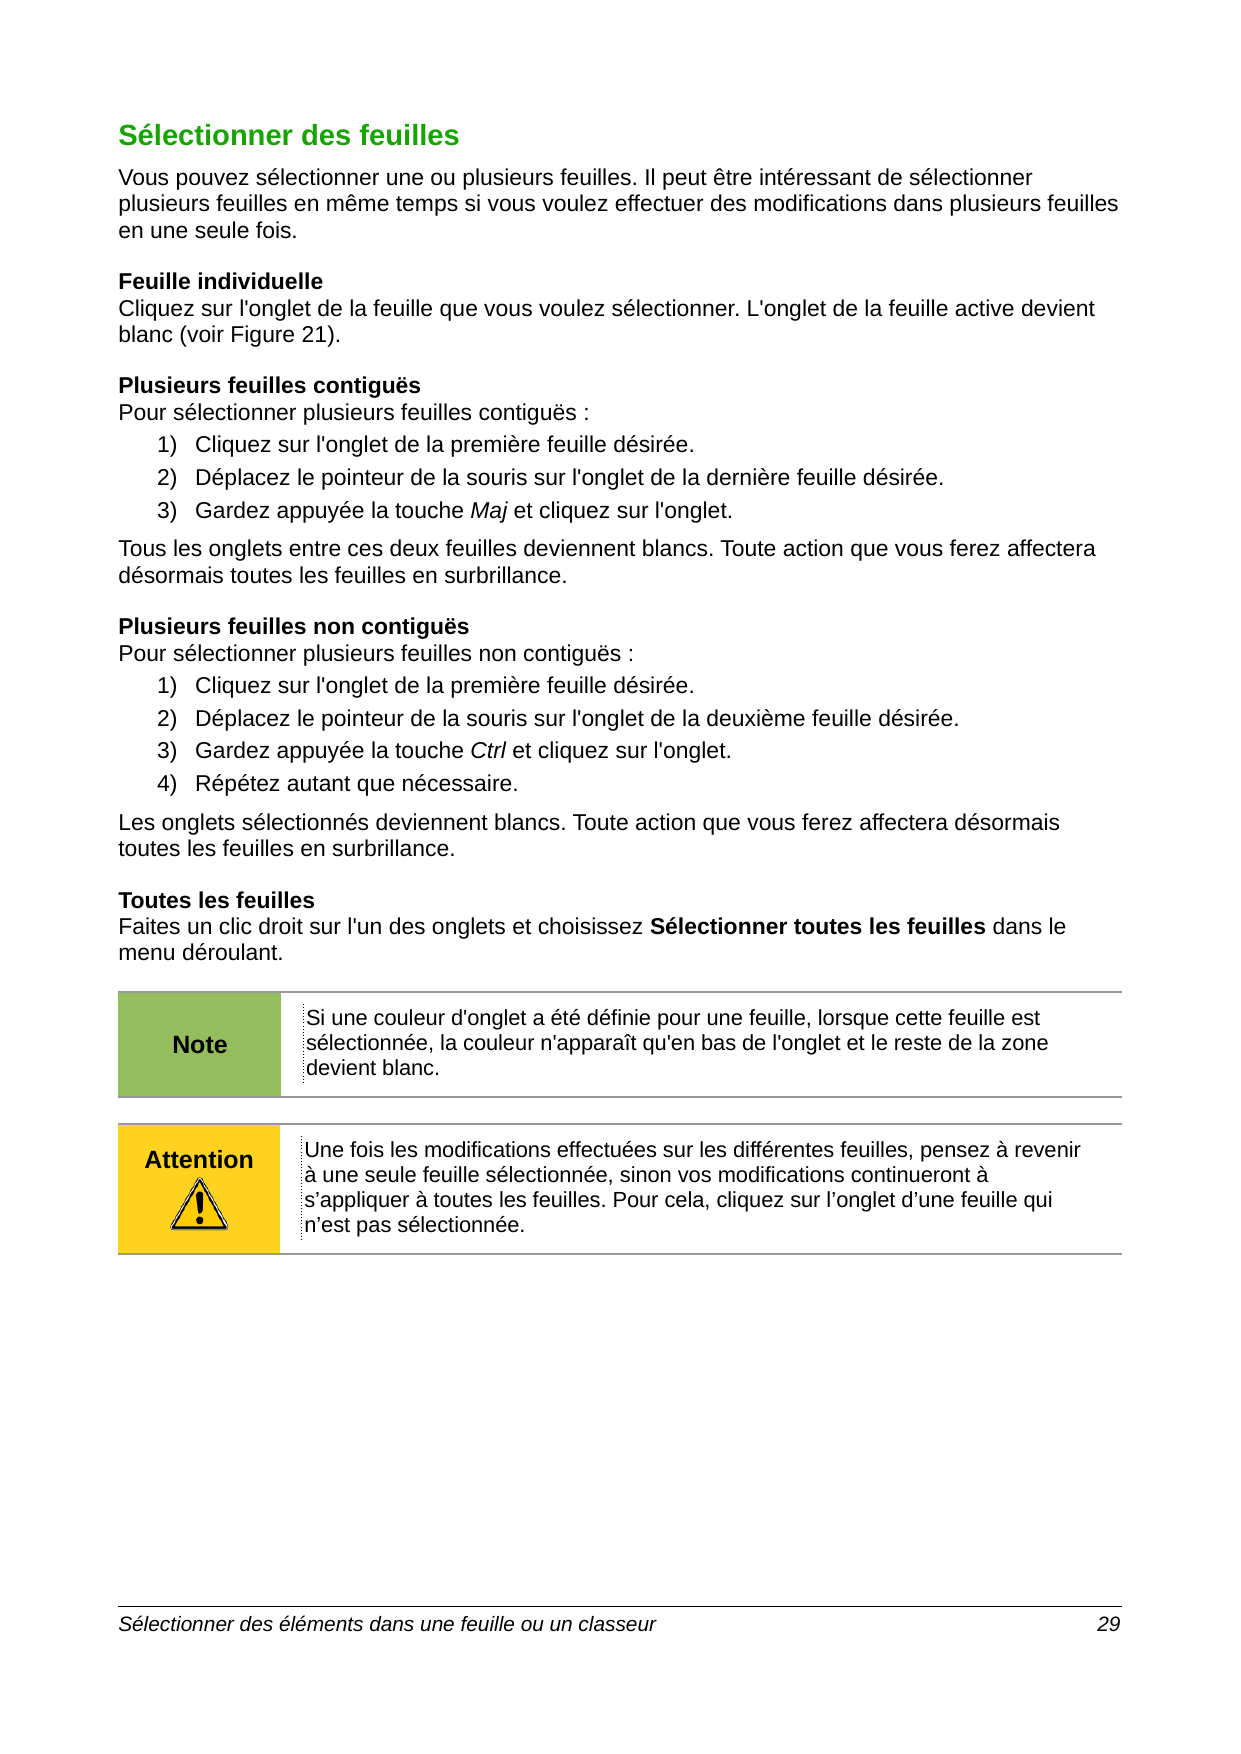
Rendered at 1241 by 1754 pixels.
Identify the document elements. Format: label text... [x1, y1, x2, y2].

text Feuille individuelle [118, 268, 1122, 294]
text Les onglets sélectionnés deviennent blancs. Toute action que vous ferez affectera désormais toutes les feuilles en surbrillance. [118, 809, 1122, 862]
text Faites un clic droit sur l'un des onglets et choisissez Sélectionner toutes les feuilles dans le menu déroulant. [118, 913, 1122, 966]
text Plusieurs feuilles contiguës [118, 372, 1122, 398]
list Répétez autant que nécessaire. [177, 770, 1122, 796]
text Plusieurs feuilles non contiguës [118, 613, 1122, 639]
picture [166, 1173, 232, 1234]
list Pour sélectionner plusieurs feuilles contiguës : [118, 398, 1122, 425]
list Déplacez le pointeur de la souris sur l'onglet de la dernière feuille désirée. [177, 464, 1122, 490]
table_header Si une couleur d'onglet a été définie pour une feuille, lorsque cette feuille est sélectionnée, la couleur n'apparaît qu'en bas de l'onglet et le reste de la zone devient blanc. [281, 993, 1122, 1096]
subtitle Sélectionner des feuilles [118, 118, 1122, 152]
list Cliquez sur l'onglet de la première feuille désirée. [177, 672, 1122, 699]
list Gardez appuyée la touche Ctrl et cliquez sur l'onglet. [177, 737, 1122, 764]
text Vous pouvez sélectionner une ou plusieurs feuilles. Il peut être intéressant de sélectionner plusieurs feuilles en même temps si vous voulez effectuer des modifications dans plusieurs feuilles en une seule fois. [118, 164, 1122, 243]
table_header Note [118, 993, 281, 1096]
table_header Attention [118, 1125, 280, 1253]
text Toutes les feuilles [118, 887, 1122, 913]
list Gardez appuyée la touche Maj et cliquez sur l'onglet. [177, 497, 1122, 523]
list Déplacez le pointeur de la souris sur l'onglet de la deuxième feuille désirée. [177, 705, 1122, 731]
table_header Une fois les modifications effectuées sur les différentes feuilles, pensez à revenir à une seule feuille sélectionnée, sinon vos modifications continueront à s’appliquer à toutes les feuilles. Pour cela, cliquez sur l’onglet d’une feuille qui n’est pas sélectionnée. [280, 1125, 1122, 1253]
text Tous les onglets entre ces deux feuilles deviennent blancs. Toute action que vous ferez affectera désormais toutes les feuilles en surbrillance. [118, 535, 1122, 588]
list Pour sélectionner plusieurs feuilles non contiguës : [118, 639, 1122, 666]
text Cliquez sur l'onglet de la feuille que vous voulez sélectionner. L'onglet de la feuille active devient blanc (voir Figure 21). [118, 294, 1122, 347]
list Cliquez sur l'onglet de la première feuille désirée. [177, 431, 1122, 458]
